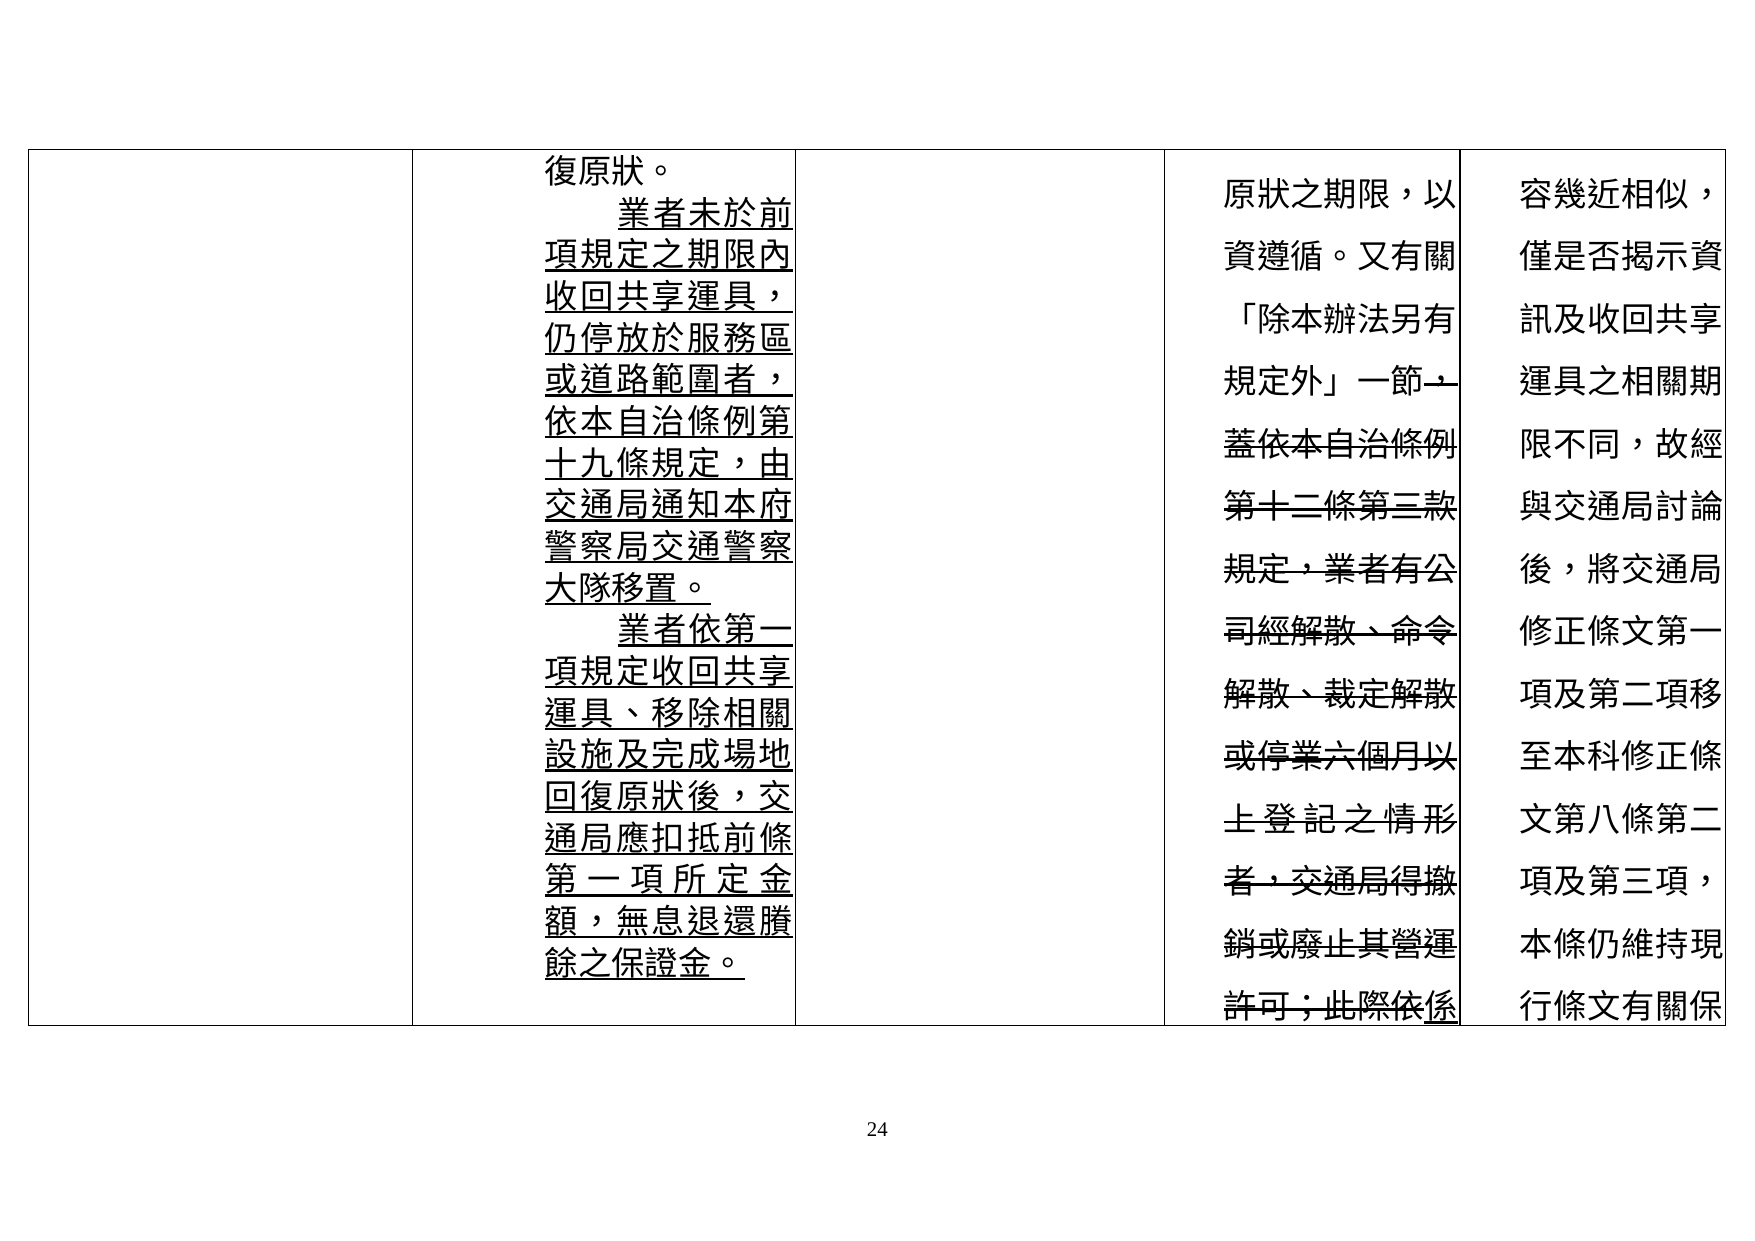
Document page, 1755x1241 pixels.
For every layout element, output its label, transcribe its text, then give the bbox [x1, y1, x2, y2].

table_cell 復原狀。 業者未於前項規定之期限內收回共享運具，仍停放於服務區或道路範圍者，依本自治條例第十九條規定，由交通局通知本府警察局交通警察大隊移置。 業者依第一項規定收回共享運具、移除相關設施及完成場地回復原狀後，交通局應扣抵前條第一項所定金額，無息退還賸餘之保證金。 [413, 150, 795, 1025]
table_cell 容幾近相似，僅是否揭示資訊及收回共享運具之相關期限不同，故經與交通局討論後，將交通局修正條文第一項及第二項移至本科修正條文第八條第二項及第三項，本條仍維持現行條文有關保 [1461, 150, 1725, 1025]
table_cell [796, 150, 1164, 1025]
table_cell 原狀之期限，以資遵循。又有關「除本辦法另有規定外」一節，蓋依本自治條例第十二條第三款規定，業者有公司經解散、命令解散、裁定解散或停業六個月以上登記之情形者，交通局得撤銷或廢止其營運許可；此際依係 [1165, 150, 1459, 1025]
table_cell [29, 150, 412, 1025]
